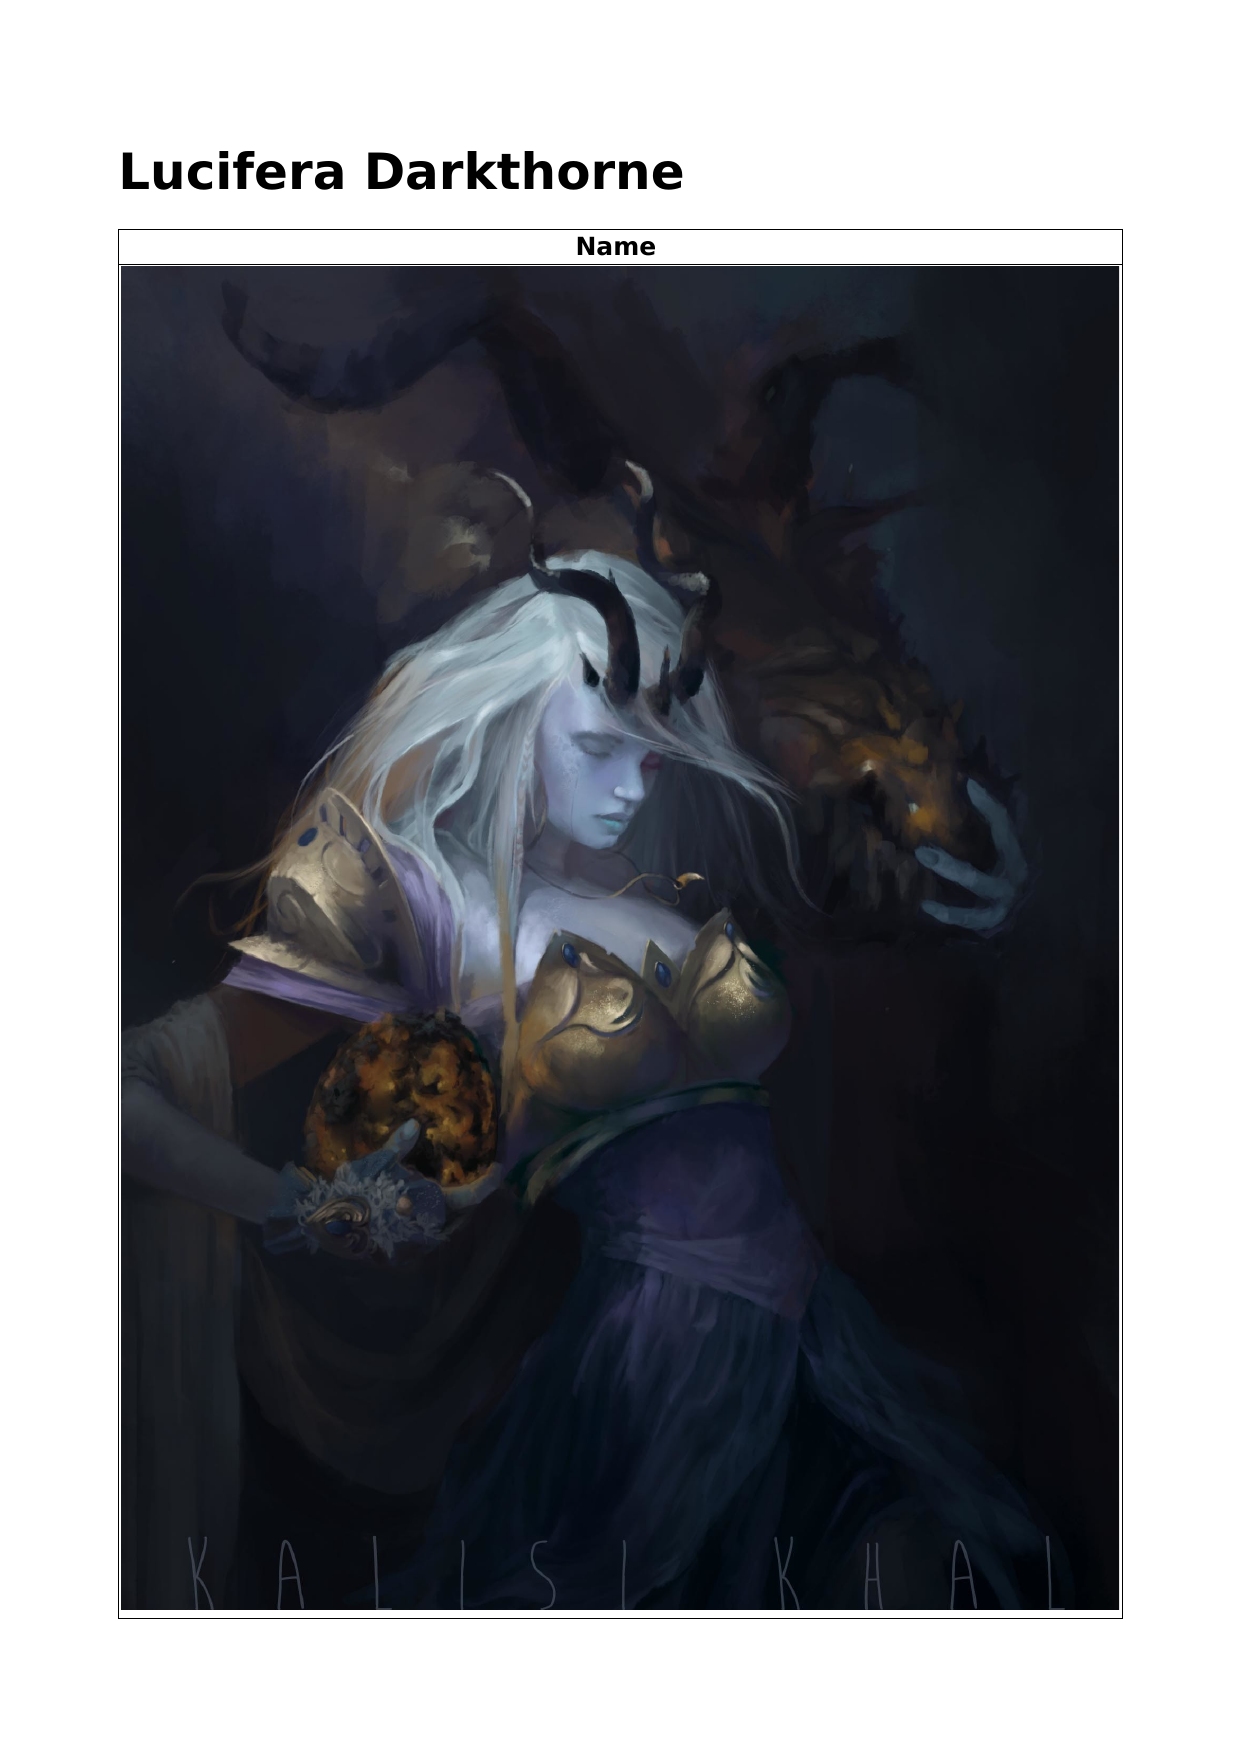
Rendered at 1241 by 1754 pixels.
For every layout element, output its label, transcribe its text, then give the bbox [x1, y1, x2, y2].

picture [121, 266, 1120, 1610]
table_cell [119, 265, 1122, 1618]
table_header Name [119, 230, 1122, 264]
subtitle Lucifera Darkthorne [118, 143, 1122, 201]
